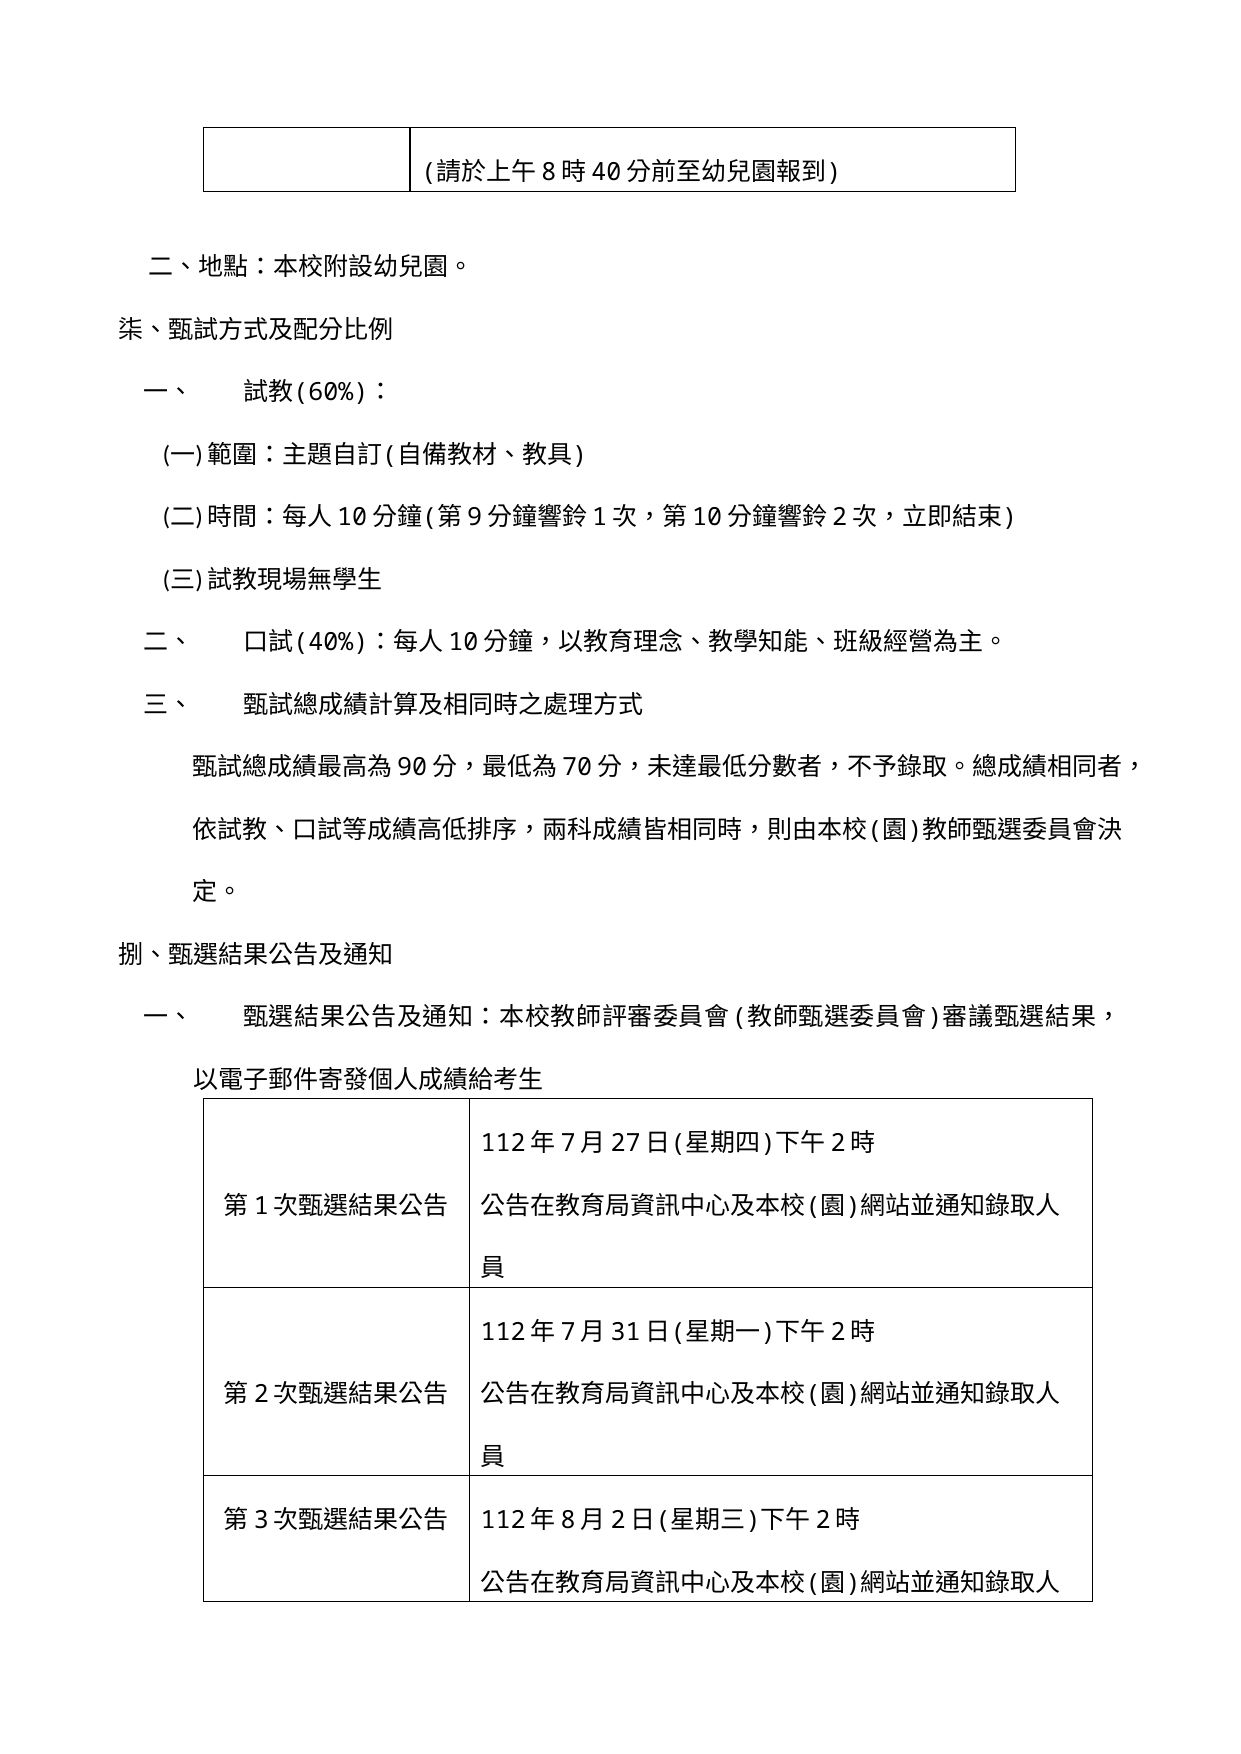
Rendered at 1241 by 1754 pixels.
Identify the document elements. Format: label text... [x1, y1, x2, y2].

list 範圍：主題自訂(自備教材、教具) [162, 411, 1122, 473]
table_cell [204, 128, 409, 191]
table_header 112年7月27日(星期四)下午2時 公告在教育局資訊中心及本校(園)網站並通知錄取人員 [470, 1099, 1092, 1287]
text 捌、甄選結果公告及通知 [118, 911, 1122, 973]
list 口試(40%)：每人10分鐘，以教育理念、教學知能、班級經營為主。 [143, 598, 1122, 661]
list 時間：每人10分鐘(第9分鐘響鈴1次，第10分鐘響鈴2次，立即結束) [162, 473, 1122, 536]
list 試教(60%)： [143, 348, 1122, 411]
table_cell (請於上午8時40分前至幼兒園報到) [411, 128, 1015, 191]
text 甄試總成績最高為90分，最低為70分，未達最低分數者，不予錄取。總成績相同者，依試教、口試等成績高低排序，兩科成績皆相同時，則由本校(園)教師甄選委員會決定。 [192, 723, 1122, 911]
table_header 第1次甄選結果公告 [204, 1099, 469, 1287]
table_cell 112年7月31日(星期一)下午2時 公告在教育局資訊中心及本校(園)網站並通知錄取人員 [470, 1288, 1092, 1475]
table_cell 第3次甄選結果公告 [204, 1476, 469, 1601]
table_cell 112年8月2日(星期三)下午2時 公告在教育局資訊中心及本校(園)網站並通知錄取人 [470, 1476, 1092, 1601]
list 試教現場無學生 [162, 536, 1122, 598]
list 甄試總成績計算及相同時之處理方式 [143, 661, 1122, 723]
table_cell 第2次甄選結果公告 [204, 1288, 469, 1475]
text 柒、甄試方式及配分比例 [118, 286, 1122, 348]
text 二、地點：本校附設幼兒園。 [118, 223, 1122, 286]
list 甄選結果公告及通知：本校教師評審委員會(教師甄選委員會)審議甄選結果，以電子郵件寄發個人成績給考生 [143, 973, 1122, 1098]
